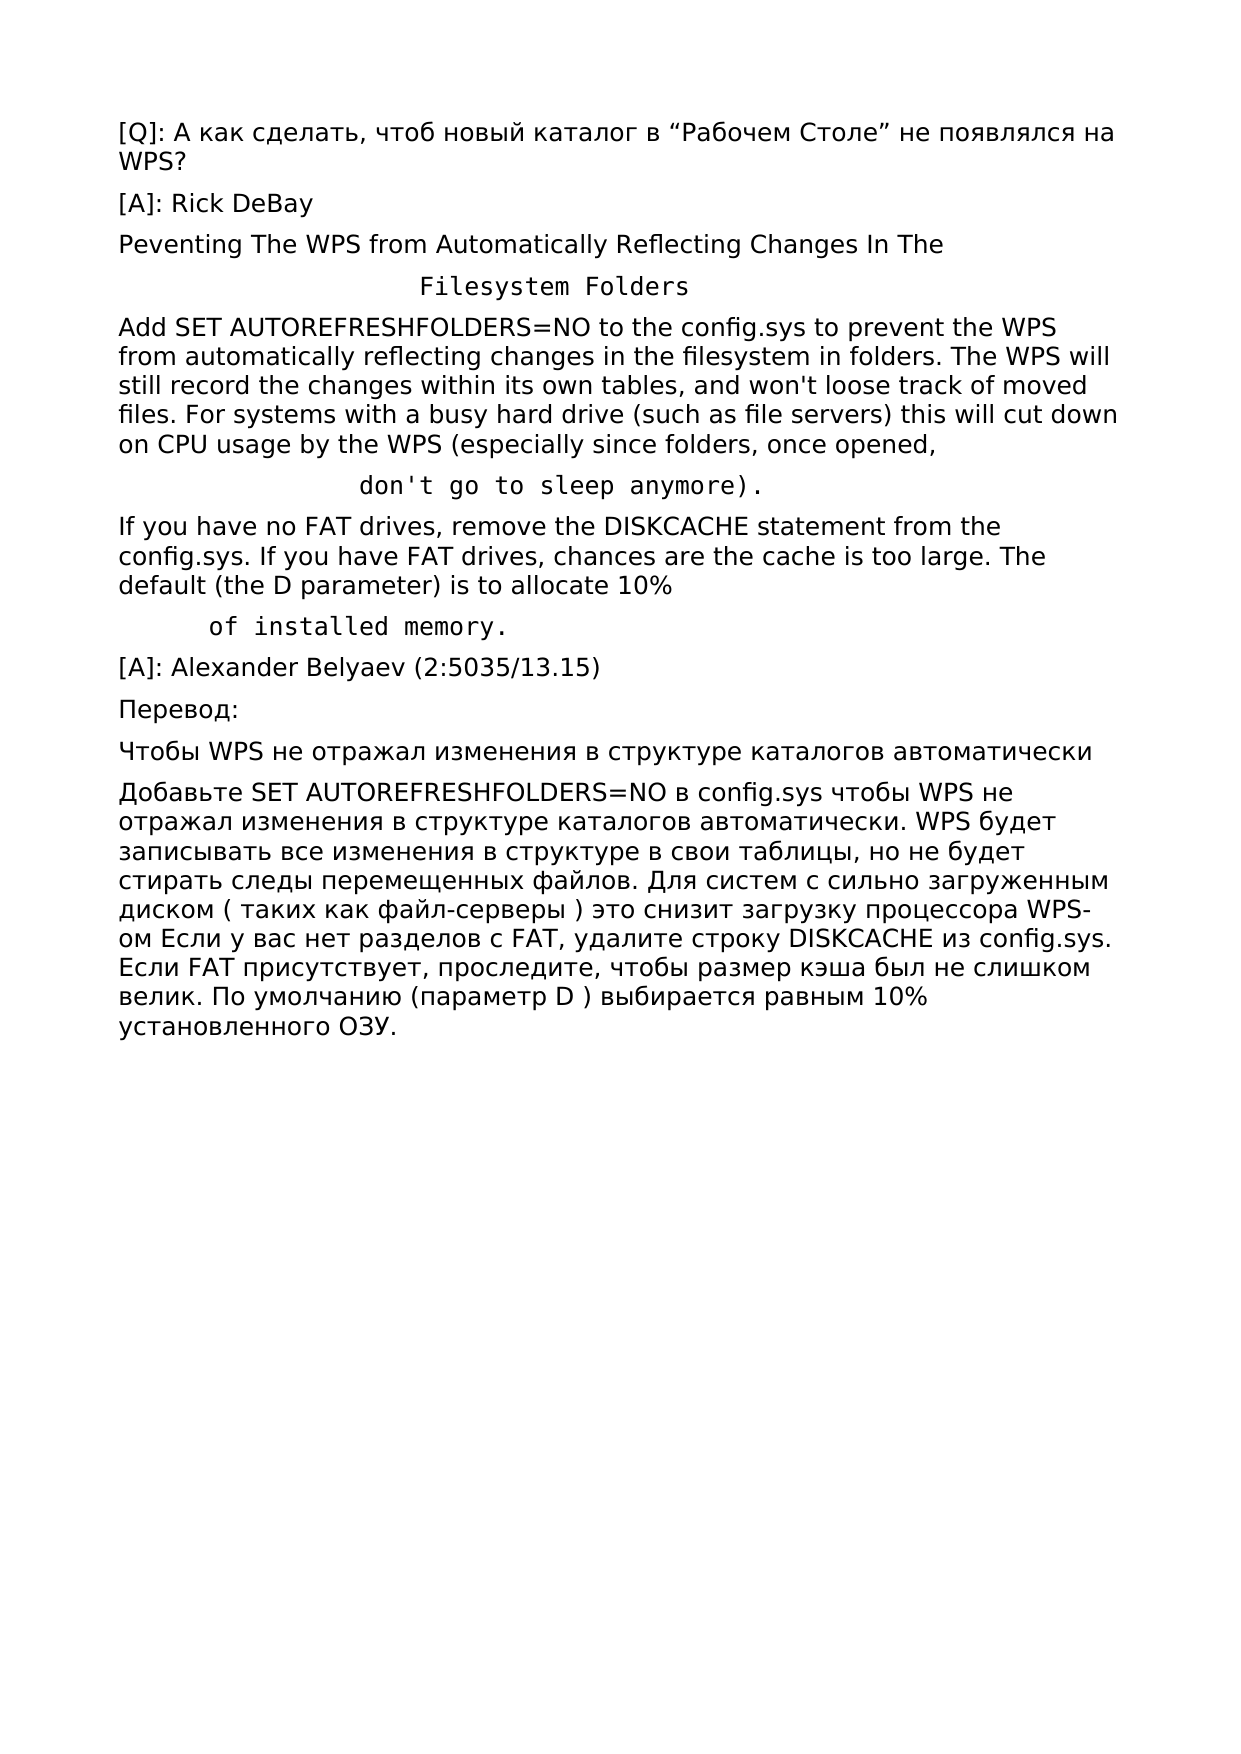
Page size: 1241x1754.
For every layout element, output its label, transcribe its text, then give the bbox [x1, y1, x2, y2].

text Add SET AUTOREFRESHFOLDERS=NO to the config.sys to prevent the WPS from automatically reflecting changes in the filesystem in folders. The WPS will still record the changes within its own tables, and won't loose track of moved files. For systems with a busy hard drive (such as file servers) this will cut down on CPU usage by the WPS (especially since folders, once opened, [118, 313, 1122, 459]
text Добавьте SET AUTOREFRESHFOLDERS=NO в config.sys чтобы WPS не отражал изменения в структуре каталогов автоматически. WPS будет записывать все изменения в структуре в свои таблицы, но не будет стирать следы перемещенных файлов. Для систем с сильно загруженным диском ( таких как файл-серверы ) это снизит загрузку процессора WPS-ом Если у вас нет разделов с FAT, удалите строку DISKCACHE из config.sys. Если FAT присутствует, проследите, чтобы размер кэша был не слишком велик. По умолчанию (параметр D ) выбирается равным 10% установленного ОЗУ. [118, 778, 1122, 1041]
text Filesystem Folders [118, 272, 1122, 301]
text [A]: Alexander Belyaev (2:5035/13.15) [118, 653, 1122, 683]
text don't go to sleep anymore). [118, 472, 1122, 501]
text [Q]: А как сделать, чтоб новый каталог в “Рабочем Столе” не появлялся на WPS? [118, 118, 1122, 176]
text [A]: Rick DeBay [118, 189, 1122, 218]
text of installed memory. [118, 612, 1122, 642]
text Peventing The WPS from Automatically Reflecting Changes In The [118, 231, 1122, 260]
text Перевод: [118, 695, 1122, 724]
text If you have no FAT drives, remove the DISKCACHE statement from the config.sys. If you have FAT drives, chances are the cache is too large. The default (the D parameter) is to allocate 10% [118, 512, 1122, 600]
text Чтобы WPS не отражал изменения в структуре каталогов автоматически [118, 737, 1122, 766]
